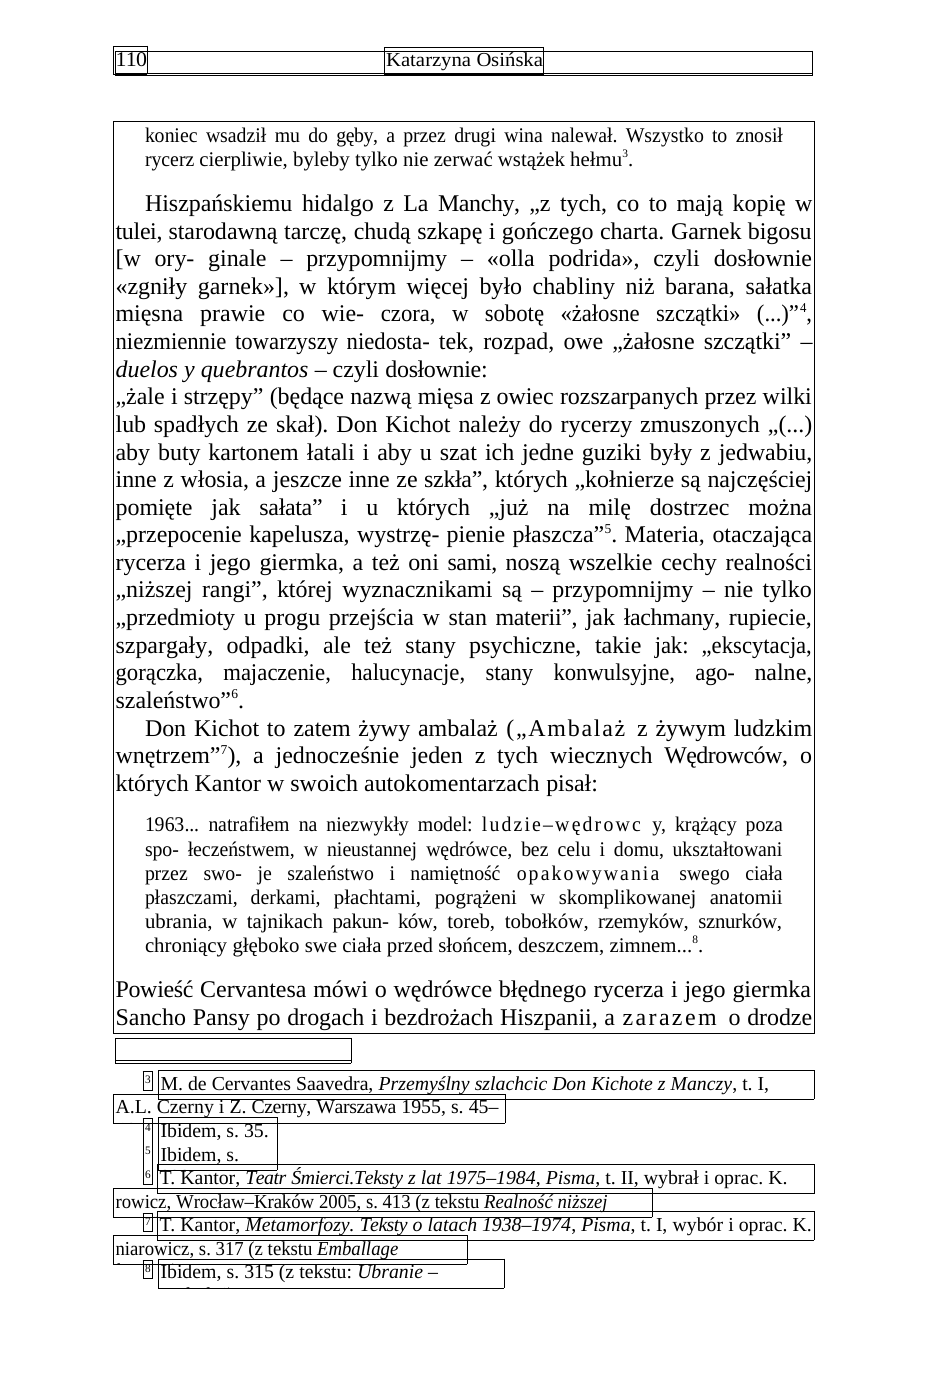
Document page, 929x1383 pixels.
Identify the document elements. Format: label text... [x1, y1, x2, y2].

text „żale i strzępy” (będące nazwą mięsa z owiec rozszarpanych przez wilki lub spadłych ze skał). Don Kichot należy do rycerzy zmuszonych „(...) aby buty kartonem łatali i aby u szat ich jedne guziki były z jedwabiu, inne z włosia, a jeszcze inne ze szkła”, których „kołnierze są najczęściej pomięte jak sałata” i u których „już na milę dostrzec można „przepocenie kapelusza, wystrzę- pienie płaszcza”5. Materia, otaczająca rycerza i jego giermka, a też oni sami, noszą wszelkie cechy realności „niższej rangi”, której wyznacznikami są – przypomnijmy – nie tylko „przedmioty u progu przejścia w stan materii”, jak łachmany, rupiecie, szpargały, odpadki, ale też stany psychiczne, takie jak: „ekscytacja, gorączka, majaczenie, halucynacje, stany konwulsyjne, ago- nalne, szaleństwo”6. [115, 382, 812, 713]
text 7 [145, 1214, 152, 1228]
text T. Kantor, Metamorfozy. Teksty o latach 1938–1974, Pisma, t. I, wybór i oprac. K. Pleś- [159, 1213, 814, 1240]
text Ibidem, s. 315 (z tekstu: Ubranie – ambalaż). [160, 1260, 504, 1287]
text Ibidem, s. 35. [160, 1119, 277, 1142]
text 1963... natrafiłem na niezwykły model: ludzie–wędrowc y, krążący poza spo- łeczeństwem, w nieustannej wędrówce, bez celu i domu, ukształtowani przez swo- je szaleństwo i namiętność opakowywania swego ciała płaszczami, derkami, płachtami, pogrążeni w skomplikowanej anatomii ubrania, w tajnikach pakun- ków, toreb, tobołków, rzemyków, sznurków, chroniący głęboko swe ciała przed słońcem, deszczem, zimnem...8. [145, 812, 783, 957]
text 3 [145, 1073, 152, 1086]
text 8 [145, 1261, 152, 1275]
text niarowicz, s. 317 (z tekstu Emballage humain). [115, 1237, 467, 1264]
text koniec wsadził mu do gęby, a przez drugi wina nalewał. Wszystko to znosił rycerz cierpliwie, byleby tylko nie zerwać wstążek hełmu3. [145, 123, 783, 171]
text 4 [145, 1120, 152, 1133]
text Ibidem, s. 323. [160, 1142, 277, 1164]
text Hiszpańskiemu hidalgo z La Manchy, „z tych, co to mają kopię w tulei, starodawną tarczę, chudą szkapę i gończego charta. Garnek bigosu [w ory- ginale – przypomnijmy – «olla podrida», czyli dosłownie «zgniły garnek»], w którym więcej było chabliny niż barana, sałatka mięsna prawie co wie- czora, w sobotę «żałosne szczątki» (...)”4, niezmiennie towarzyszy niedosta- tek, rozpad, owe „żałosne szczątki” – duelos y quebrantos – czyli dosłownie: [115, 189, 812, 382]
text 110 [116, 52, 147, 71]
text M. de Cervantes Saavedra, Przemyślny szlachcic Don Kichote z Manczy, t. I, przeł. [160, 1072, 814, 1099]
text A.L. Czerny i Z. Czerny, Warszawa 1955, s. 45–46. [115, 1095, 505, 1123]
text Katarzyna Osińska [386, 52, 543, 71]
text 6 [145, 1167, 152, 1181]
text T. Kantor, Teatr Śmierci.Teksty z lat 1975–1984, Pisma, t. II, wybrał i oprac. K. Pleśnia- [159, 1166, 814, 1193]
text Powieść Cervantesa mówi o wędrówce błędnego rycerza i jego giermka Sancho Pansy po drogach i bezdrożach Hiszpanii, a zarazem o drodze przez życie; wędrowanie jako takie bowiem – to centralny motyw powieści, a także jej gatunkowy wyznacznik: sytuuje się ona na pograniczu eposu ry- [115, 975, 812, 1033]
text Don Kichot to zatem żywy ambalaż („Ambalaż z żywym ludzkim wnętrzem”7), a jednocześnie jeden z tych wiecznych Wędrowców, o których Kantor w swoich autokomentarzach pisał: [115, 713, 812, 796]
text 5 [145, 1144, 152, 1157]
text rowicz, Wrocław–Kraków 2005, s. 413 (z tekstu Realność niższej rangi). [115, 1189, 652, 1217]
text [115, 47, 147, 51]
